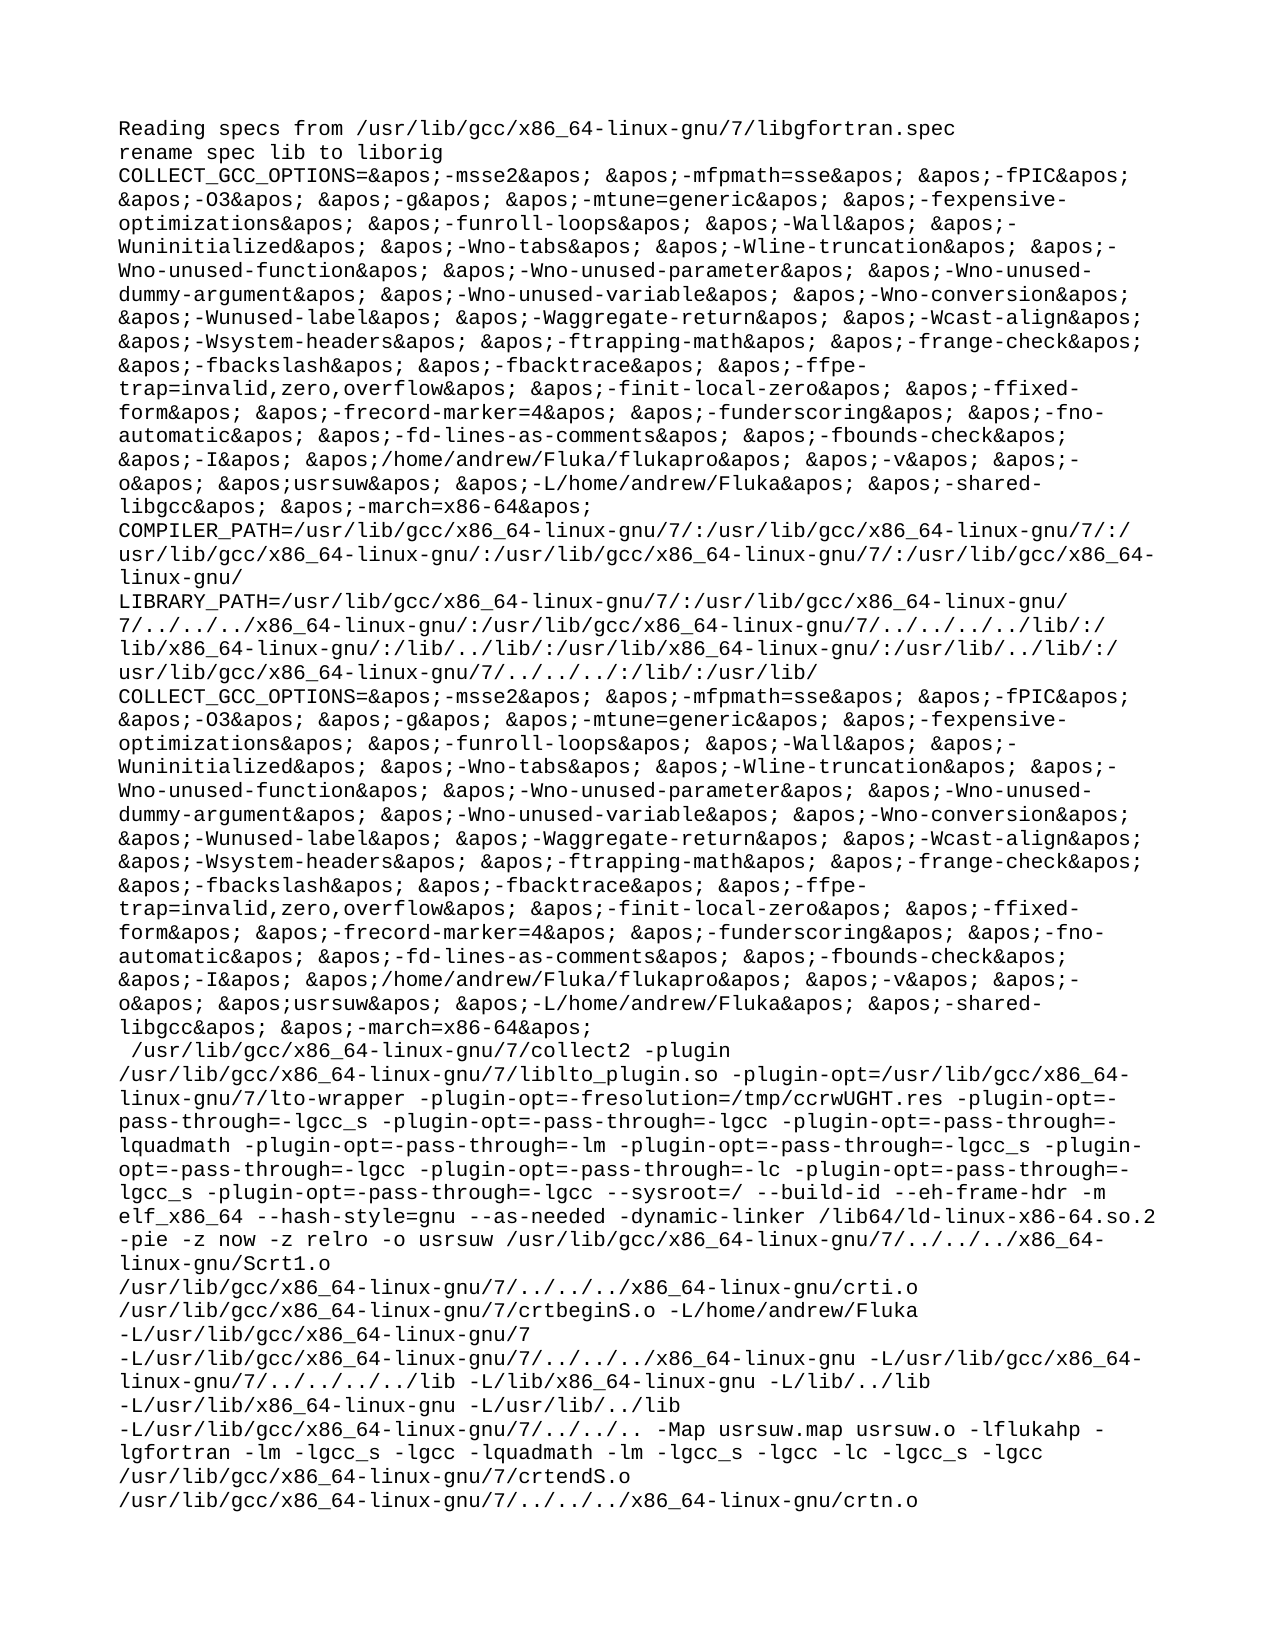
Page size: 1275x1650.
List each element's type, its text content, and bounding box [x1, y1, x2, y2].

text /usr/lib/gcc/x86_64-linux-gnu/7/collect2 -plugin /usr/lib/gcc/x86_64-linux-gnu/7/liblto_plugin.so -plugin-opt=/usr/lib/gcc/x86_64-linux-gnu/7/lto-wrapper -plugin-opt=-fresolution=/tmp/ccrwUGHT.res -plugin-opt=-pass-through=-lgcc_s -plugin-opt=-pass-through=-lgcc -plugin-opt=-pass-through=-lquadmath -plugin-opt=-pass-through=-lm -plugin-opt=-pass-through=-lgcc_s -plugin-opt=-pass-through=-lgcc -plugin-opt=-pass-through=-lc -plugin-opt=-pass-through=-lgcc_s -plugin-opt=-pass-through=-lgcc --sysroot=/ --build-id --eh-frame-hdr -m elf_x86_64 --hash-style=gnu --as-needed -dynamic-linker /lib64/ld-linux-x86-64.so.2 -pie -z now -z relro -o usrsuw /usr/lib/gcc/x86_64-linux-gnu/7/../../../x86_64-linux-gnu/Scrt1.o /usr/lib/gcc/x86_64-linux-gnu/7/../../../x86_64-linux-gnu/crti.o /usr/lib/gcc/x86_64-linux-gnu/7/crtbeginS.o -L/home/andrew/Fluka -L/usr/lib/gcc/x86_64-linux-gnu/7 -L/usr/lib/gcc/x86_64-linux-gnu/7/../../../x86_64-linux-gnu -L/usr/lib/gcc/x86_64-linux-gnu/7/../../../../lib -L/lib/x86_64-linux-gnu -L/lib/../lib -L/usr/lib/x86_64-linux-gnu -L/usr/lib/../lib -L/usr/lib/gcc/x86_64-linux-gnu/7/../../.. -Map usrsuw.map usrsuw.o -lflukahp -lgfortran -lm -lgcc_s -lgcc -lquadmath -lm -lgcc_s -lgcc -lc -lgcc_s -lgcc /usr/lib/gcc/x86_64-linux-gnu/7/crtendS.o /usr/lib/gcc/x86_64-linux-gnu/7/../../../x86_64-linux-gnu/crtn.o [118, 1040, 1157, 1513]
text LIBRARY_PATH=/usr/lib/gcc/x86_64-linux-gnu/7/:/usr/lib/gcc/x86_64-linux-gnu/7/../../../x86_64-linux-gnu/:/usr/lib/gcc/x86_64-linux-gnu/7/../../../../lib/:/lib/x86_64-linux-gnu/:/lib/../lib/:/usr/lib/x86_64-linux-gnu/:/usr/lib/../lib/:/usr/lib/gcc/x86_64-linux-gnu/7/../../../:/lib/:/usr/lib/ [118, 591, 1157, 686]
text COLLECT_GCC_OPTIONS=&apos;-msse2&apos; &apos;-mfpmath=sse&apos; &apos;-fPIC&apos; &apos;-O3&apos; &apos;-g&apos; &apos;-mtune=generic&apos; &apos;-fexpensive-optimizations&apos; &apos;-funroll-loops&apos; &apos;-Wall&apos; &apos;-Wuninitialized&apos; &apos;-Wno-tabs&apos; &apos;-Wline-truncation&apos; &apos;-Wno-unused-function&apos; &apos;-Wno-unused-parameter&apos; &apos;-Wno-unused-dummy-argument&apos; &apos;-Wno-unused-variable&apos; &apos;-Wno-conversion&apos; &apos;-Wunused-label&apos; &apos;-Waggregate-return&apos; &apos;-Wcast-align&apos; &apos;-Wsystem-headers&apos; &apos;-ftrapping-math&apos; &apos;-frange-check&apos; &apos;-fbackslash&apos; &apos;-fbacktrace&apos; &apos;-ffpe-trap=invalid,zero,overflow&apos; &apos;-finit-local-zero&apos; &apos;-ffixed-form&apos; &apos;-frecord-marker=4&apos; &apos;-funderscoring&apos; &apos;-fno-automatic&apos; &apos;-fd-lines-as-comments&apos; &apos;-fbounds-check&apos; &apos;-I&apos; &apos;/home/andrew/Fluka/flukapro&apos; &apos;-v&apos; &apos;-o&apos; &apos;usrsuw&apos; &apos;-L/home/andrew/Fluka&apos; &apos;-shared-libgcc&apos; &apos;-march=x86-64&apos; [118, 165, 1157, 520]
text COLLECT_GCC_OPTIONS=&apos;-msse2&apos; &apos;-mfpmath=sse&apos; &apos;-fPIC&apos; &apos;-O3&apos; &apos;-g&apos; &apos;-mtune=generic&apos; &apos;-fexpensive-optimizations&apos; &apos;-funroll-loops&apos; &apos;-Wall&apos; &apos;-Wuninitialized&apos; &apos;-Wno-tabs&apos; &apos;-Wline-truncation&apos; &apos;-Wno-unused-function&apos; &apos;-Wno-unused-parameter&apos; &apos;-Wno-unused-dummy-argument&apos; &apos;-Wno-unused-variable&apos; &apos;-Wno-conversion&apos; &apos;-Wunused-label&apos; &apos;-Waggregate-return&apos; &apos;-Wcast-align&apos; &apos;-Wsystem-headers&apos; &apos;-ftrapping-math&apos; &apos;-frange-check&apos; &apos;-fbackslash&apos; &apos;-fbacktrace&apos; &apos;-ffpe-trap=invalid,zero,overflow&apos; &apos;-finit-local-zero&apos; &apos;-ffixed-form&apos; &apos;-frecord-marker=4&apos; &apos;-funderscoring&apos; &apos;-fno-automatic&apos; &apos;-fd-lines-as-comments&apos; &apos;-fbounds-check&apos; &apos;-I&apos; &apos;/home/andrew/Fluka/flukapro&apos; &apos;-v&apos; &apos;-o&apos; &apos;usrsuw&apos; &apos;-L/home/andrew/Fluka&apos; &apos;-shared-libgcc&apos; &apos;-march=x86-64&apos; [118, 686, 1157, 1040]
text rename spec lib to liborig [118, 142, 1157, 165]
text Reading specs from /usr/lib/gcc/x86_64-linux-gnu/7/libgfortran.spec [118, 118, 1157, 142]
text COMPILER_PATH=/usr/lib/gcc/x86_64-linux-gnu/7/:/usr/lib/gcc/x86_64-linux-gnu/7/:/usr/lib/gcc/x86_64-linux-gnu/:/usr/lib/gcc/x86_64-linux-gnu/7/:/usr/lib/gcc/x86_64-linux-gnu/ [118, 520, 1157, 591]
